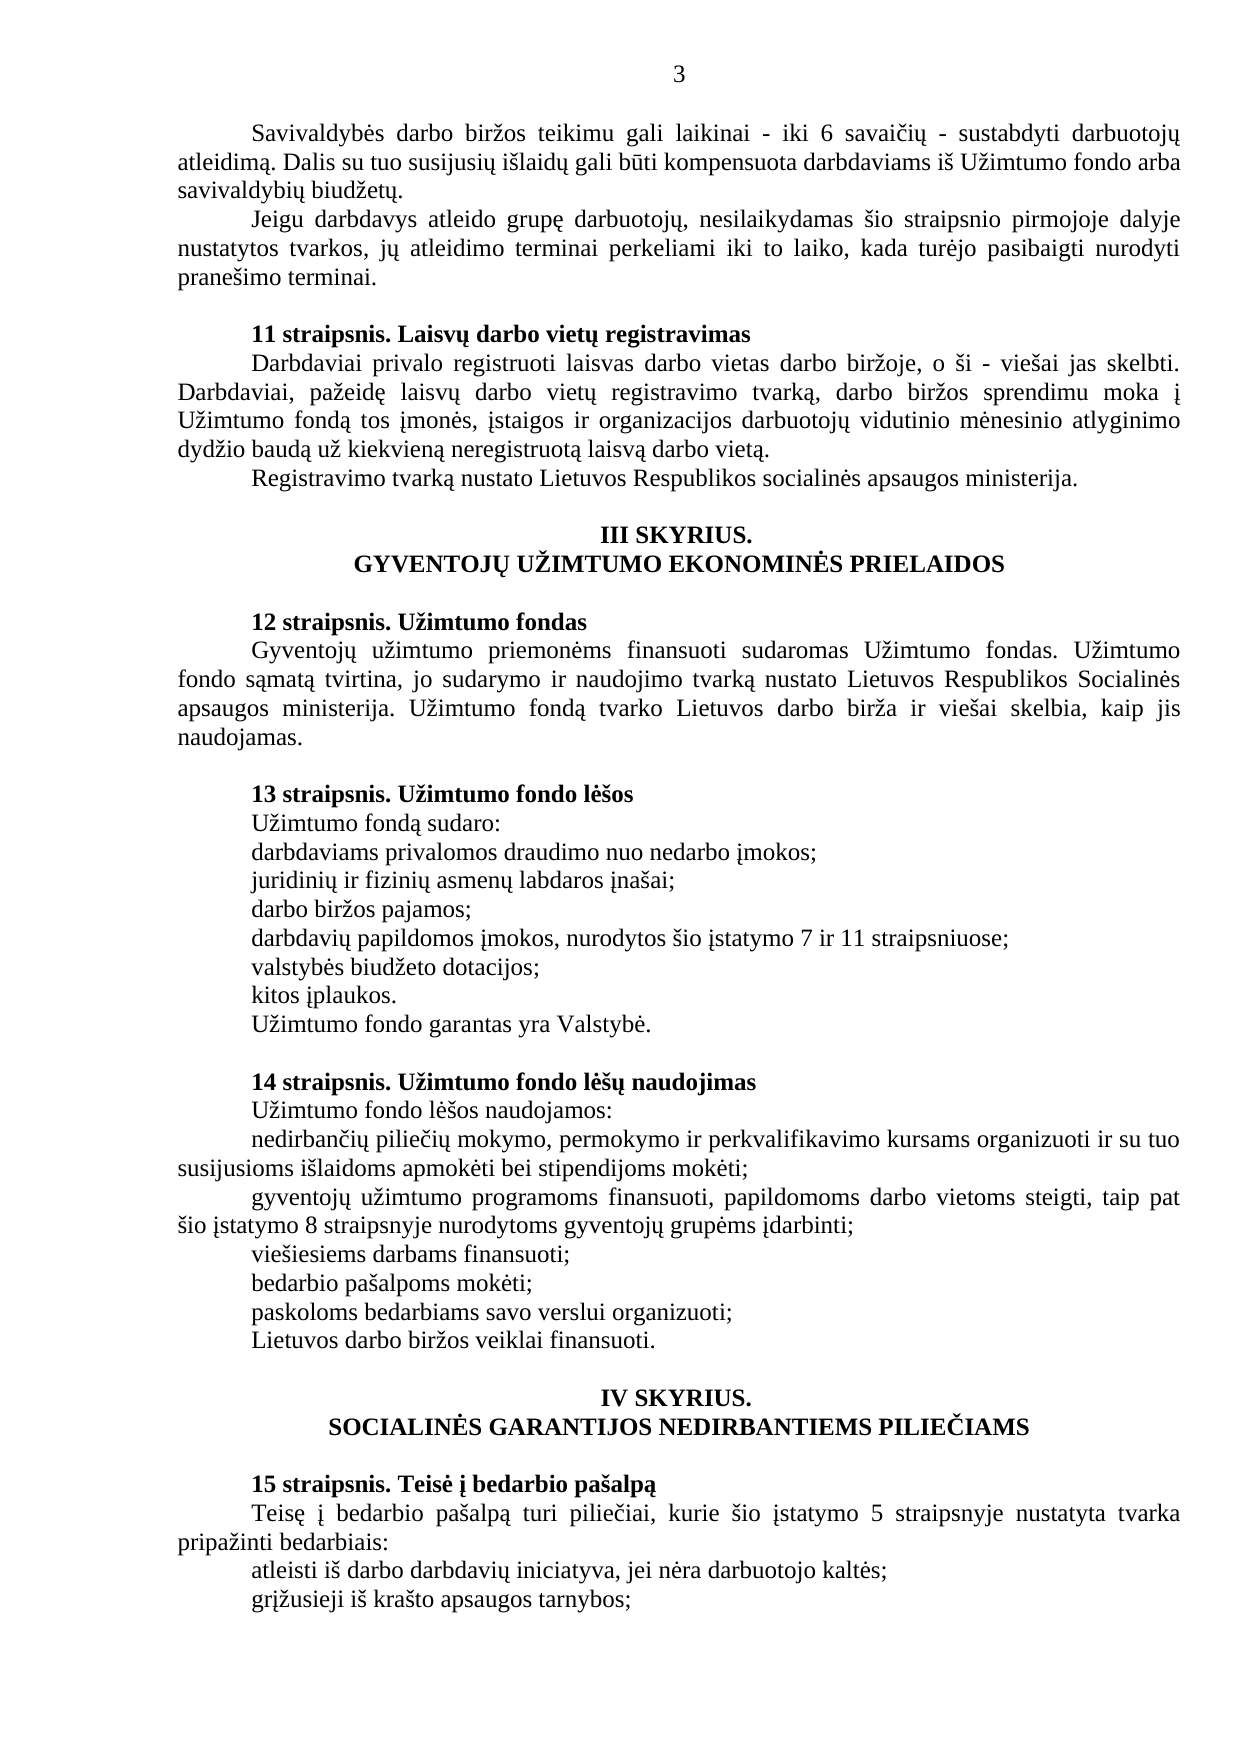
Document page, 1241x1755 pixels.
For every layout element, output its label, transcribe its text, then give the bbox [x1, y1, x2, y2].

text paskoloms bedarbiams savo verslui organizuoti; [177, 1297, 1181, 1326]
text 11 straipsnis. Laisvų darbo vietų registravimas [177, 319, 1181, 348]
text juridinių ir fizinių asmenų labdaros įnašai; [177, 866, 1181, 894]
text GYVENTOJŲ UŽIMTUMO EKONOMINĖS PRIELAIDOS [177, 549, 1181, 578]
text gyventojų užimtumo programoms finansuoti, papildomoms darbo vietoms steigti, taip pat šio įstatymo 8 straipsnyje nurodytoms gyventojų grupėms įdarbinti; [177, 1182, 1181, 1239]
text 14 straipsnis. Užimtumo fondo lėšų naudojimas [177, 1067, 1181, 1096]
text viešiesiems darbams finansuoti; [177, 1239, 1181, 1268]
text Darbdaviai privalo registruoti laisvas darbo vietas darbo biržoje, o ši - viešai jas skelbti. Darbdaviai, pažeidę laisvų darbo vietų registravimo tvarką, darbo biržos sprendimu moka į Užimtumo fondą tos įmonės, įstaigos ir organizacijos darbuotojų vidutinio mėnesinio atlyginimo dydžio baudą už kiekvieną neregistruotą laisvą darbo vietą. [177, 348, 1181, 463]
text Užimtumo fondo garantas yra Valstybė. [177, 1009, 1181, 1038]
text 13 straipsnis. Užimtumo fondo lėšos [177, 779, 1181, 808]
text valstybės biudžeto dotacijos; [177, 952, 1181, 981]
text Savivaldybės darbo biržos teikimu gali laikinai - iki 6 savaičių - sustabdyti darbuotojų atleidimą. Dalis su tuo susijusių išlaidų gali būti kompensuota darbdaviams iš Užimtumo fondo arba savivaldybių biudžetų. [177, 118, 1181, 204]
text Užimtumo fondą sudaro: [177, 808, 1181, 837]
text IV skyrius. [177, 1383, 1181, 1412]
text Teisę į bedarbio pašalpą turi piliečiai, kurie šio įstatymo 5 straipsnyje nustatyta tvarka pripažinti bedarbiais: [177, 1498, 1181, 1556]
text 15 straipsnis. Teisė į bedarbio pašalpą [177, 1469, 1181, 1498]
text 12 straipsnis. Užimtumo fondas [177, 607, 1181, 636]
text Užimtumo fondo lėšos naudojamos: [177, 1096, 1181, 1124]
text Jeigu darbdavys atleido grupę darbuotojų, nesilaikydamas šio straipsnio pirmojoje dalyje nustatytos tvarkos, jų atleidimo terminai perkeliami iki to laiko, kada turėjo pasibaigti nurodyti pranešimo terminai. [177, 204, 1181, 291]
text darbo biržos pajamos; [177, 894, 1181, 923]
text Gyventojų užimtumo priemonėms finansuoti sudaromas Užimtumo fondas. Užimtumo fondo sąmatą tvirtina, jo sudarymo ir naudojimo tvarką nustato Lietuvos Respublikos Socialinės apsaugos ministerija. Užimtumo fondą tvarko Lietuvos darbo birža ir viešai skelbia, kaip jis naudojamas. [177, 636, 1181, 751]
text bedarbio pašalpoms mokėti; [177, 1268, 1181, 1297]
text nedirbančių piliečių mokymo, permokymo ir perkvalifikavimo kursams organizuoti ir su tuo susijusioms išlaidoms apmokėti bei stipendijoms mokėti; [177, 1124, 1181, 1182]
text darbdaviams privalomos draudimo nuo nedarbo įmokos; [177, 837, 1181, 866]
text Registravimo tvarką nustato Lietuvos Respublikos socialinės apsaugos ministerija. [177, 463, 1181, 492]
text Lietuvos darbo biržos veiklai finansuoti. [177, 1326, 1181, 1354]
text atleisti iš darbo darbdavių iniciatyva, jei nėra darbuotojo kaltės; [177, 1556, 1181, 1584]
text grįžusieji iš krašto apsaugos tarnybos; [177, 1584, 1181, 1613]
text darbdavių papildomos įmokos, nurodytos šio įstatymo 7 ir 11 straipsniuose; [177, 923, 1181, 952]
text III skyrius. [177, 521, 1181, 549]
text SOCIALINĖS GARANTIJOS NEDIRBANTIEMS PILIEČIAMS [177, 1412, 1181, 1441]
text kitos įplaukos. [177, 981, 1181, 1009]
